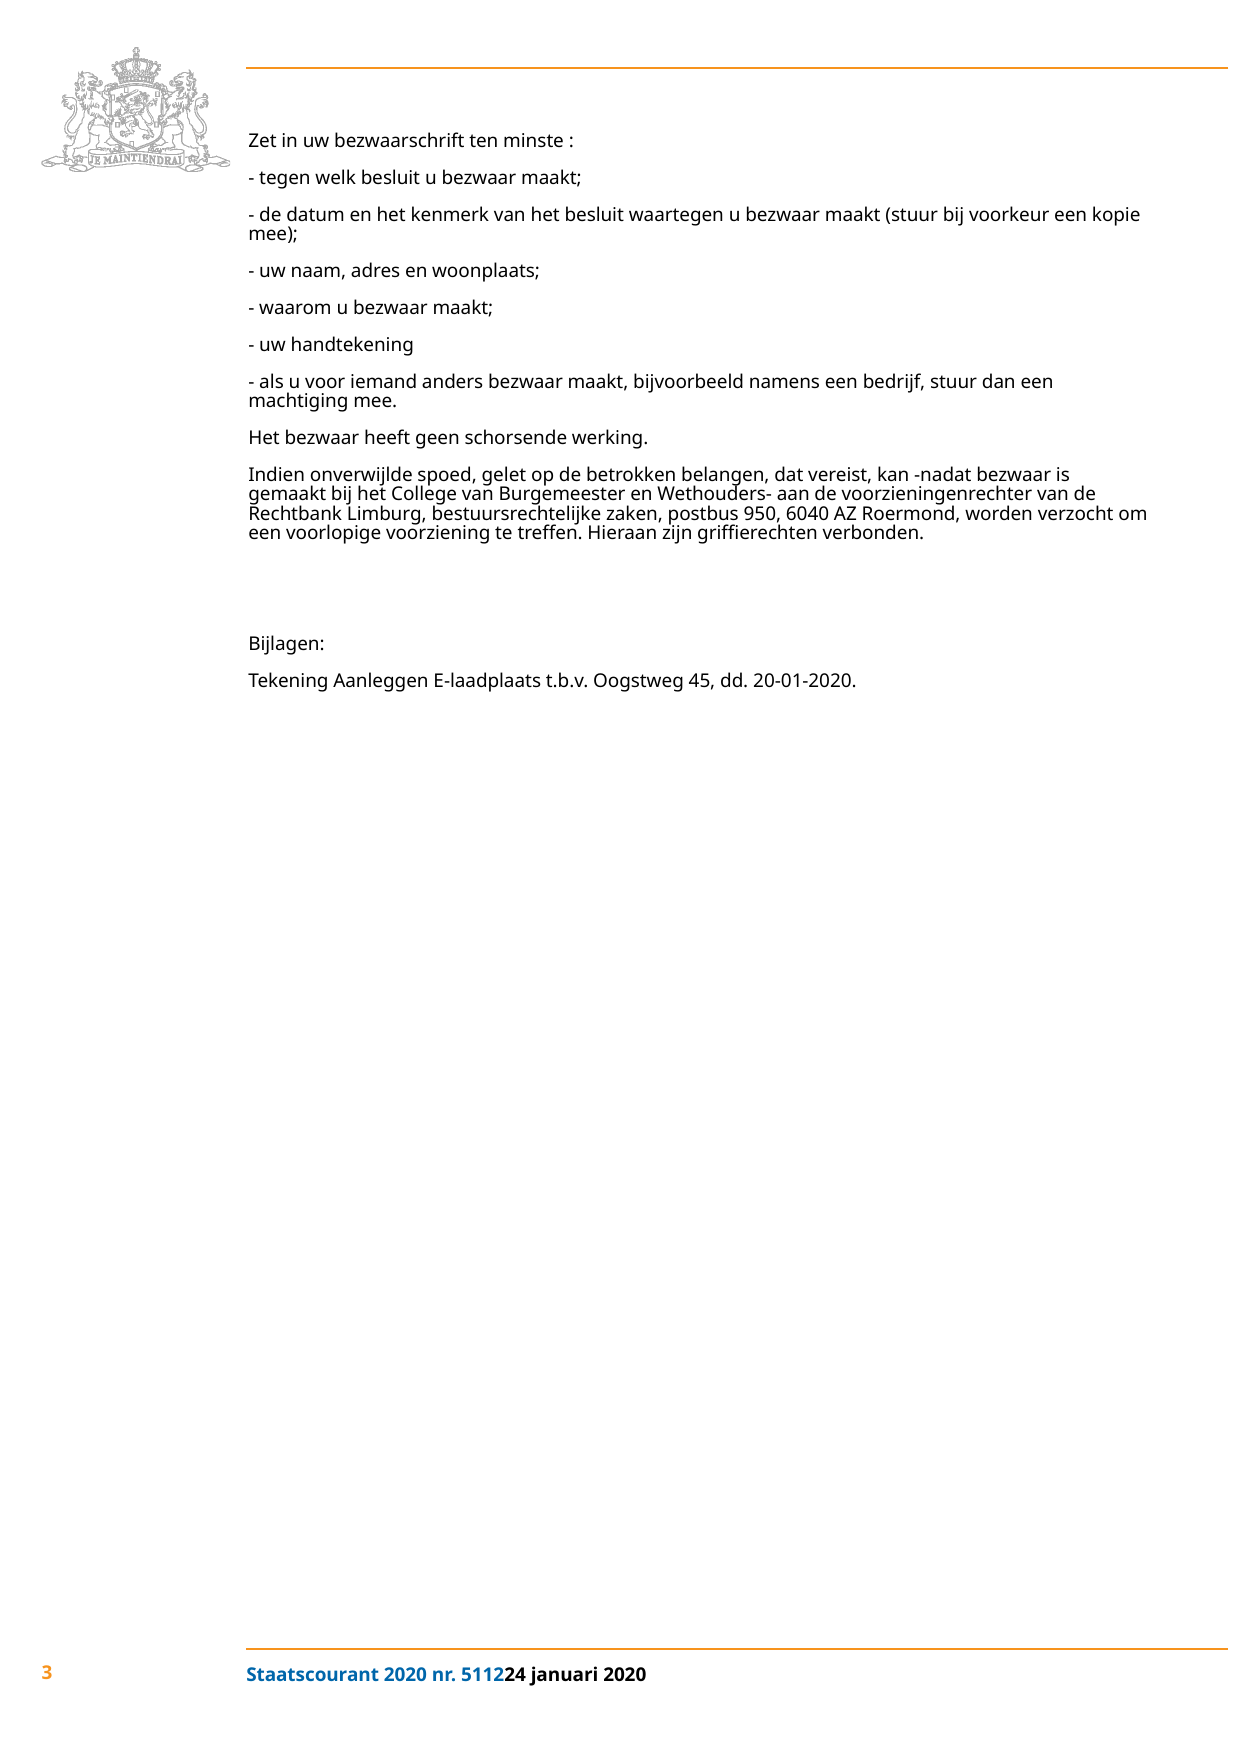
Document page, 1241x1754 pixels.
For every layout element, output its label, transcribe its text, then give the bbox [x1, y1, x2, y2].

text Bijlagen: [248, 635, 1152, 654]
text Zet in uw bezwaarschrift ten minste : [248, 132, 1152, 151]
text - uw naam, adres en woonplaats; [248, 262, 1152, 281]
text - als u voor iemand anders bezwaar maakt, bijvoorbeeld namens een bedrijf, stuur dan een machtiging mee. [248, 373, 1152, 411]
text Indien onverwijlde spoed, gelet op de betrokken belangen, dat vereist, kan -nadat bezwaar is gemaakt bij het College van Burgemeester en Wethouders- aan de voorzieningenrechter van de Rechtbank Limburg, bestuursrechtelijke zaken, postbus 950, 6040 AZ Roermond, worden verzocht om een voorlopige voorziening te treffen. Hieraan zijn griffierechten verbonden. [248, 466, 1152, 543]
text - waarom u bezwaar maakt; [248, 299, 1152, 318]
text - de datum en het kenmerk van het besluit waartegen u bezwaar maakt (stuur bij voorkeur een kopie mee); [248, 206, 1152, 244]
text - uw handtekening [248, 336, 1152, 355]
text Het bezwaar heeft geen schorsende werking. [248, 429, 1152, 448]
text Tekening Aanleggen E-laadplaats t.b.v. Oogstweg 45, dd. 20-01-2020. [248, 672, 1152, 691]
text - tegen welk besluit u bezwaar maakt; [248, 169, 1152, 188]
picture [41, 47, 231, 172]
